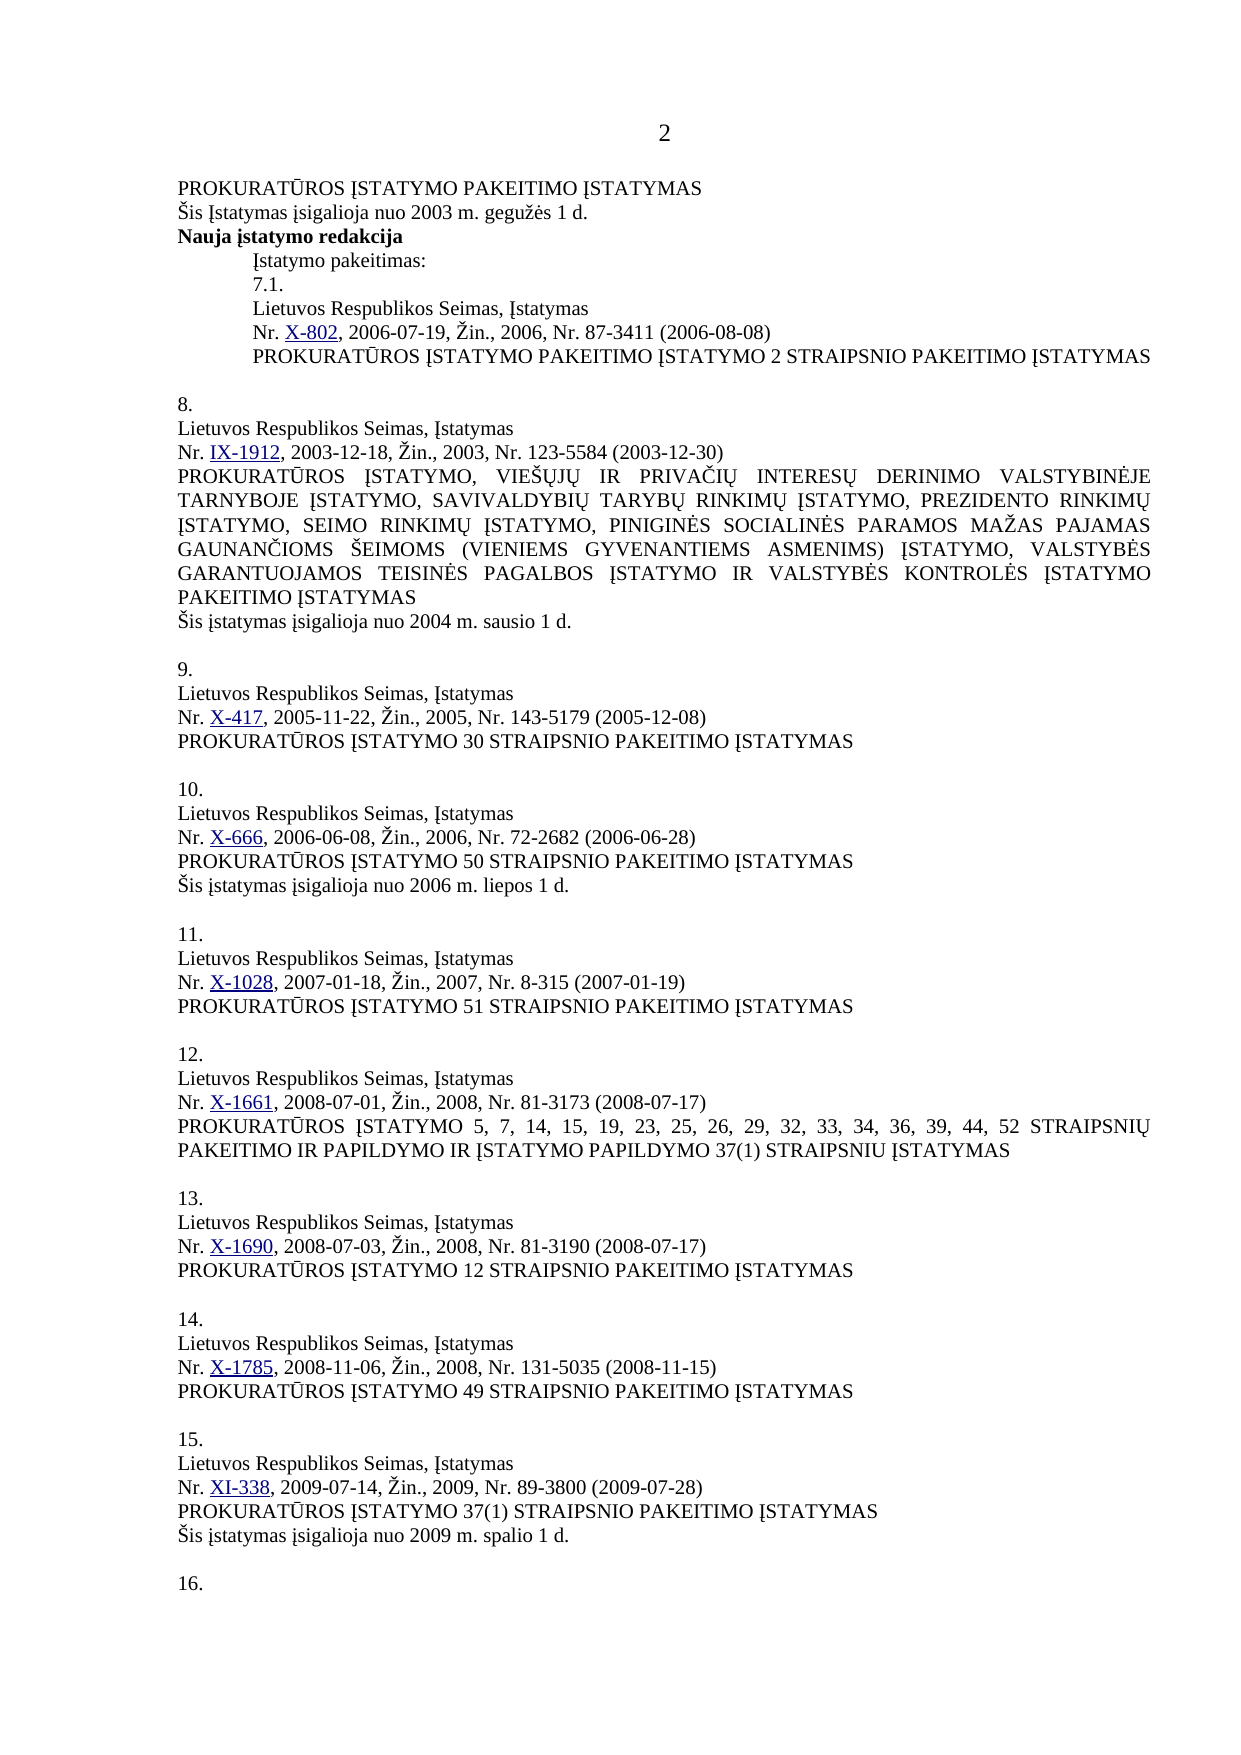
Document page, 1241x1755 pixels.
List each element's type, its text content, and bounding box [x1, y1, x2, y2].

text 8. [177, 392, 1152, 416]
text Šis įstatymas įsigalioja nuo 2006 m. liepos 1 d. [177, 873, 1152, 897]
text Nr. X-666, 2006-06-08, Žin., 2006, Nr. 72-2682 (2006-06-28) [177, 825, 1152, 849]
text 9. [177, 657, 1152, 681]
text Nr. X-1661, 2008-07-01, Žin., 2008, Nr. 81-3173 (2008-07-17) [177, 1090, 1152, 1114]
text Nauja įstatymo redakcija [177, 224, 1152, 248]
text 10. [177, 777, 1152, 801]
text Šis Įstatymas įsigalioja nuo 2003 m. gegužės 1 d. [177, 200, 1152, 224]
text Lietuvos Respublikos Seimas, Įstatymas [177, 681, 1152, 705]
text Lietuvos Respublikos Seimas, Įstatymas [177, 1331, 1152, 1355]
text 16. [177, 1571, 1152, 1595]
text Lietuvos Respublikos Seimas, Įstatymas [252, 296, 1152, 320]
text Nr. X-802, 2006-07-19, Žin., 2006, Nr. 87-3411 (2006-08-08) [252, 320, 1152, 344]
text Nr. X-1028, 2007-01-18, Žin., 2007, Nr. 8-315 (2007-01-19) [177, 970, 1152, 994]
text Šis įstatymas įsigalioja nuo 2009 m. spalio 1 d. [177, 1523, 1152, 1547]
text Nr. XI-338, 2009-07-14, Žin., 2009, Nr. 89-3800 (2009-07-28) [177, 1475, 1152, 1499]
text Nr. X-1785, 2008-11-06, Žin., 2008, Nr. 131-5035 (2008-11-15) [177, 1355, 1152, 1379]
text 14. [177, 1307, 1152, 1331]
text 7.1. [252, 272, 1152, 296]
text 15. [177, 1427, 1152, 1451]
text PROKURATŪROS ĮSTATYMO, VIEŠŲJŲ IR PRIVAČIŲ INTERESŲ DERINIMO VALSTYBINĖJE TARNYBOJE ĮSTATYMO, SAVIVALDYBIŲ TARYBŲ RINKIMŲ ĮSTATYMO, PREZIDENTO RINKIMŲ ĮSTATYMO, SEIMO RINKIMŲ ĮSTATYMO, PINIGINĖS SOCIALINĖS PARAMOS MAŽAS PAJAMAS GAUNANČIOMS ŠEIMOMS (VIENIEMS GYVENANTIEMS ASMENIMS) ĮSTATYMO, VALSTYBĖS GARANTUOJAMOS TEISINĖS PAGALBOS ĮSTATYMO IR VALSTYBĖS KONTROLĖS ĮSTATYMO PAKEITIMO ĮSTATYMAS [177, 464, 1152, 609]
text Nr. X-1690, 2008-07-03, Žin., 2008, Nr. 81-3190 (2008-07-17) [177, 1234, 1152, 1258]
text Lietuvos Respublikos Seimas, Įstatymas [177, 1066, 1152, 1090]
text Lietuvos Respublikos Seimas, Įstatymas [177, 1210, 1152, 1234]
text Lietuvos Respublikos Seimas, Įstatymas [177, 416, 1152, 440]
text PROKURATŪROS ĮSTATYMO PAKEITIMO ĮSTATYMO 2 STRAIPSNIO PAKEITIMO ĮSTATYMAS [252, 344, 1152, 368]
text Įstatymo pakeitimas: [252, 248, 1152, 272]
text 13. [177, 1186, 1152, 1210]
text 12. [177, 1042, 1152, 1066]
text PROKURATŪROS ĮSTATYMO PAKEITIMO ĮSTATYMAS [177, 176, 1152, 200]
text PROKURATŪROS ĮSTATYMO 37(1) STRAIPSNIO PAKEITIMO ĮSTATYMAS [177, 1499, 1152, 1523]
text PROKURATŪROS ĮSTATYMO 51 STRAIPSNIO PAKEITIMO ĮSTATYMAS [177, 994, 1152, 1018]
text 11. [177, 922, 1152, 946]
text Nr. X-417, 2005-11-22, Žin., 2005, Nr. 143-5179 (2005-12-08) [177, 705, 1152, 729]
text PROKURATŪROS ĮSTATYMO 12 STRAIPSNIO PAKEITIMO ĮSTATYMAS [177, 1258, 1152, 1282]
text Lietuvos Respublikos Seimas, Įstatymas [177, 1451, 1152, 1475]
text Nr. IX-1912, 2003-12-18, Žin., 2003, Nr. 123-5584 (2003-12-30) [177, 440, 1152, 464]
text PROKURATŪROS ĮSTATYMO 50 STRAIPSNIO PAKEITIMO ĮSTATYMAS [177, 849, 1152, 873]
text Šis įstatymas įsigalioja nuo 2004 m. sausio 1 d. [177, 609, 1152, 633]
text Lietuvos Respublikos Seimas, Įstatymas [177, 946, 1152, 970]
text PROKURATŪROS ĮSTATYMO 30 STRAIPSNIO PAKEITIMO ĮSTATYMAS [177, 729, 1152, 753]
text Lietuvos Respublikos Seimas, Įstatymas [177, 801, 1152, 825]
text PROKURATŪROS ĮSTATYMO 5, 7, 14, 15, 19, 23, 25, 26, 29, 32, 33, 34, 36, 39, 44, 52 STRAIPSNIŲ PAKEITIMO IR PAPILDYMO IR ĮSTATYMO PAPILDYMO 37(1) STRAIPSNIU ĮSTATYMAS [177, 1114, 1152, 1162]
text PROKURATŪROS ĮSTATYMO 49 STRAIPSNIO PAKEITIMO ĮSTATYMAS [177, 1379, 1152, 1403]
